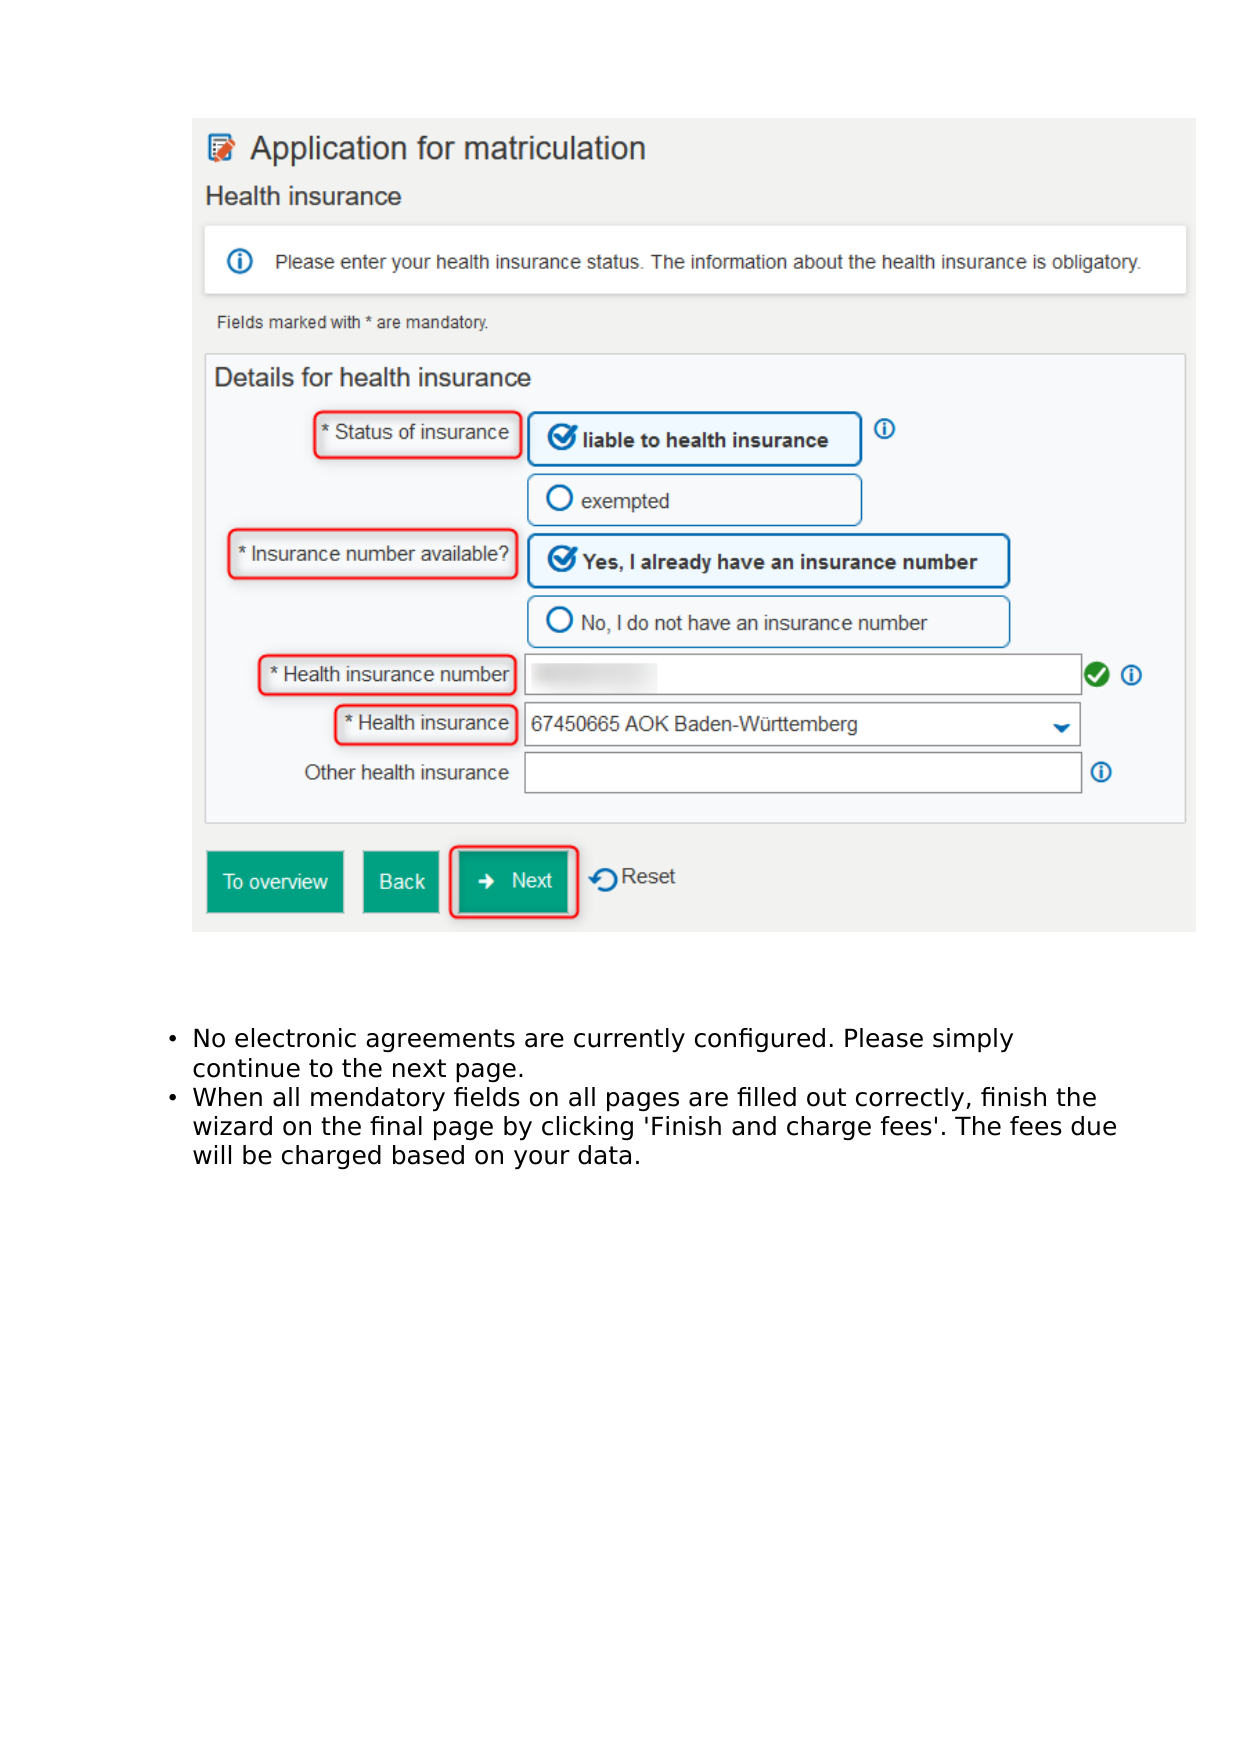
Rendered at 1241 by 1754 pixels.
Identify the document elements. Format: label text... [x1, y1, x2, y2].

picture [192, 118, 1196, 932]
list [177, 118, 1122, 1024]
list No electronic agreements are currently configured. Please simply continue to the next page. [177, 1024, 1122, 1083]
list When all mendatory fields on all pages are filled out correctly, finish the wizard on the final page by clicking 'Finish and charge fees'. The fees due will be charged based on your data. [177, 1083, 1122, 1199]
